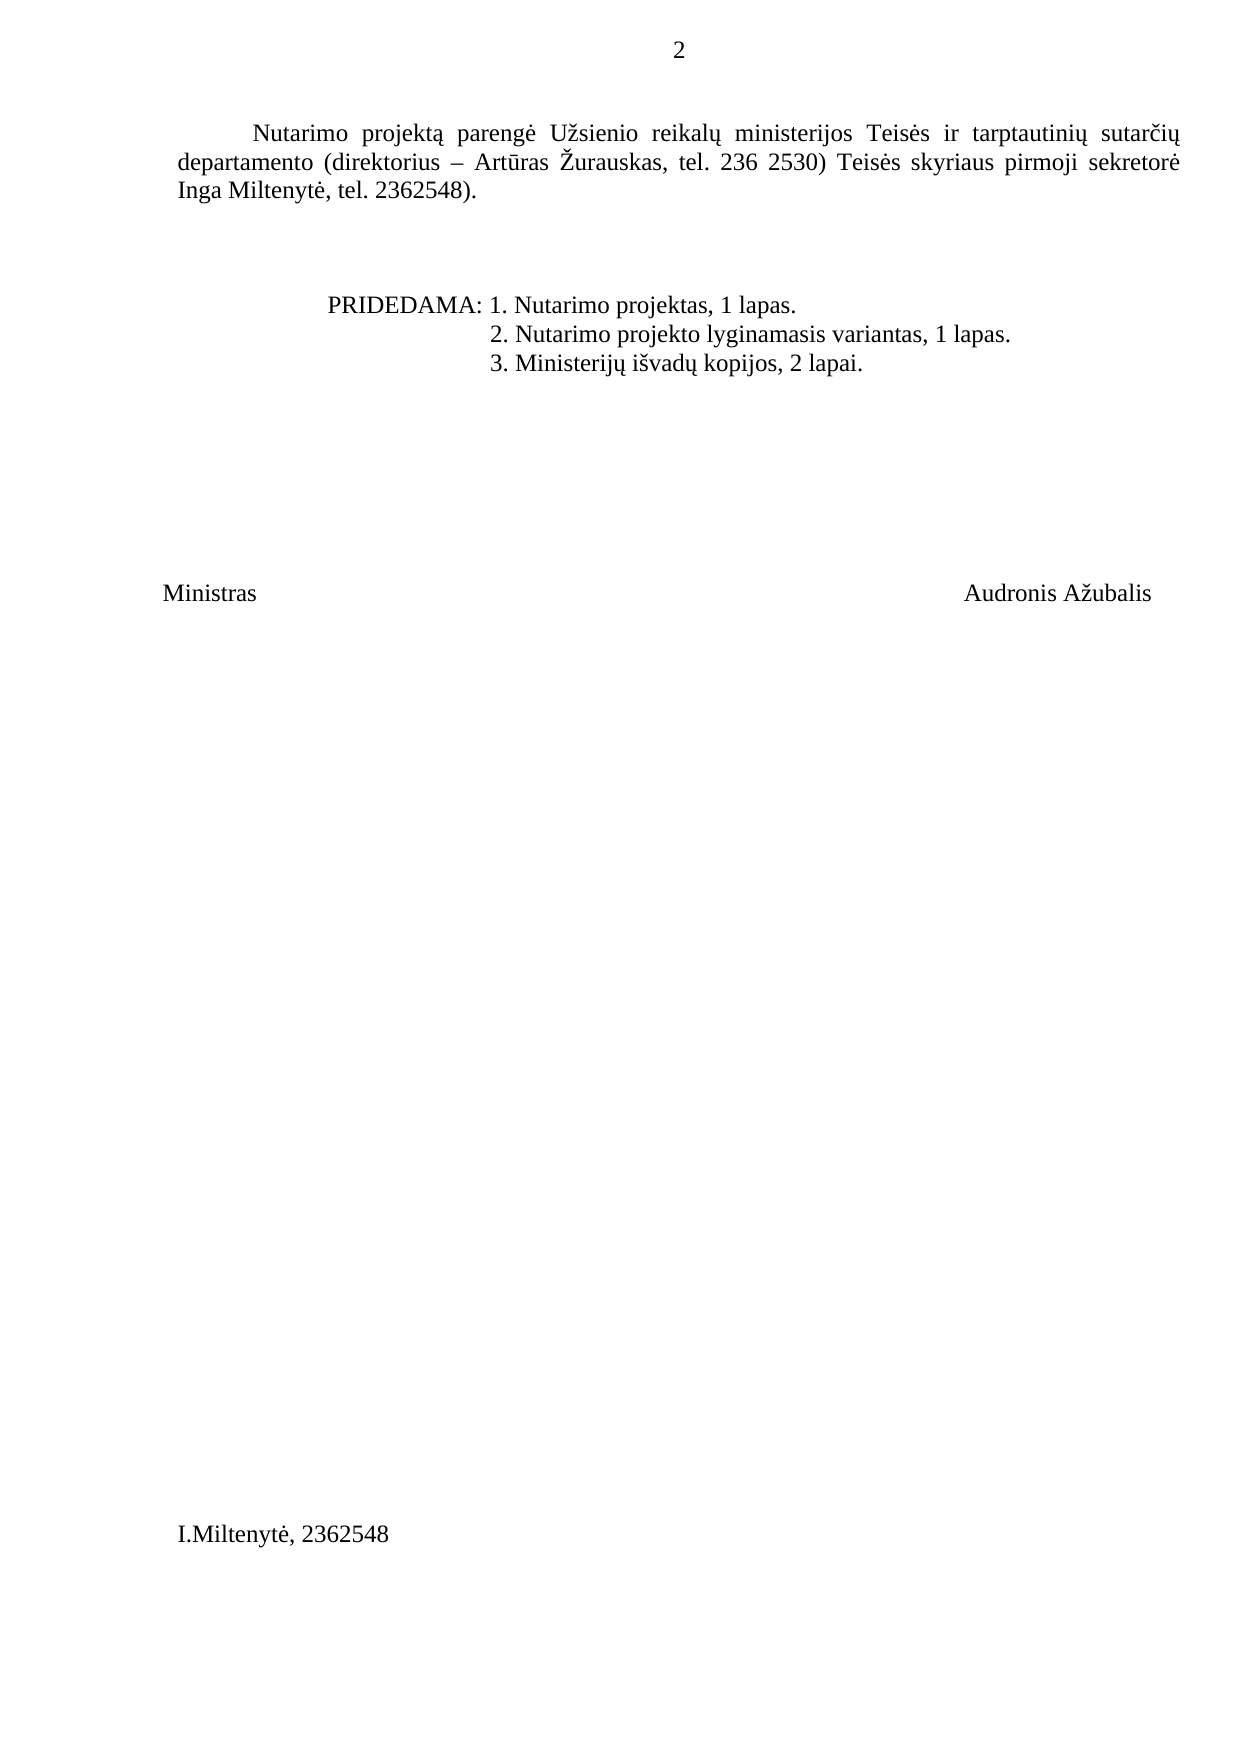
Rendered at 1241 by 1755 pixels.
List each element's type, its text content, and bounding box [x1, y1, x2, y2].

table_header Parašo vieta [665, 578, 798, 607]
text 3. Ministerijų išvadų kopijos, 2 lapai. [177, 348, 1181, 377]
text 2. Nutarimo projekto lyginamasis variantas, 1 lapas. [177, 319, 1181, 348]
text Nutarimo projektą parengė Užsienio reikalų ministerijos Teisės ir tarptautinių sutarčių departamento (direktorius – Artūras Žurauskas, tel. 236 2530) Teisės skyriaus pirmoji sekretorė Inga Miltenytė, tel. 2362548). [177, 118, 1181, 204]
text PRIDEDAMA: 1. Nutarimo projektas, 1 lapas. [177, 291, 1181, 319]
table_header Audronis Ažubalis [798, 578, 1152, 607]
table_header Ministras [163, 578, 664, 607]
text I.Miltenytė, 2362548 [177, 1519, 1171, 1548]
